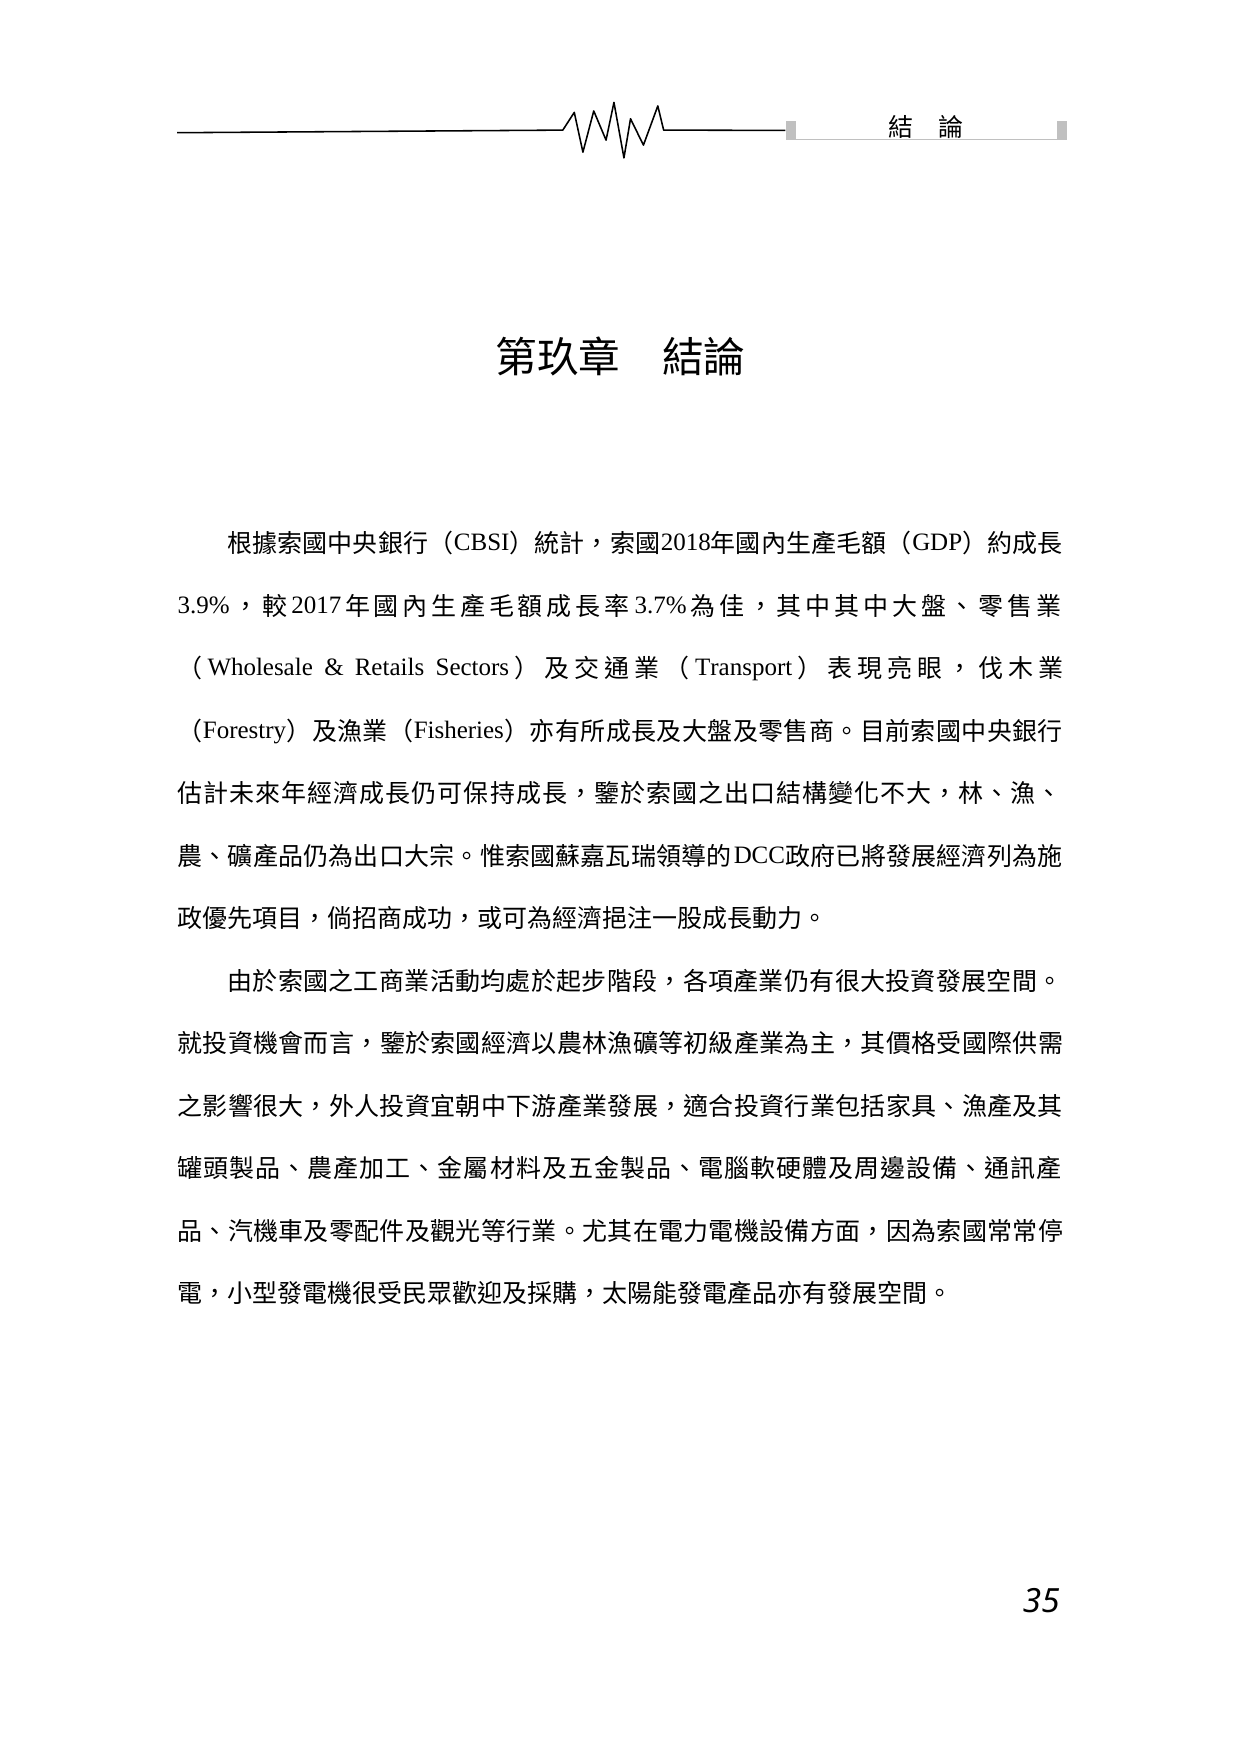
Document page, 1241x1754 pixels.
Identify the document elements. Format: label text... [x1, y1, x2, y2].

text 由於索國之工商業活動均處於起步階段，各項產業仍有很大投資發展空間。就投資機會而言，鑒於索國經濟以農林漁礦等初級產業為主，其價格受國際供需之影響很大，外人投資宜朝中下游產業發展，適合投資行業包括家具、漁產及其罐頭製品、農產加工、金屬材料及五金製品、電腦軟硬體及周邊設備、通訊產品、汽機車及零配件及觀光等行業。尤其在電力電機設備方面，因為索國常常停電，小型發電機很受民眾歡迎及採購，太陽能發電產品亦有發展空間。 [177, 938, 1063, 1313]
text 第玖章 結論 [177, 313, 1063, 375]
text 根據索國中央銀行（CBSI）統計，索國2018年國內生產毛額（GDP）約成長3.9%，較2017年國內生產毛額成長率3.7%為佳，其中其中大盤、零售業（Wholesale & Retails Sectors）及交通業（Transport）表現亮眼，伐木業（Forestry）及漁業（Fisheries）亦有所成長及大盤及零售商。目前索國中央銀行估計未來年經濟成長仍可保持成長，鑒於索國之出口結構變化不大，林、漁、農、礦產品仍為出口大宗。惟索國蘇嘉瓦瑞領導的DCC政府已將發展經濟列為施政優先項目，倘招商成功，或可為經濟挹注一股成長動力。 [177, 500, 1063, 938]
